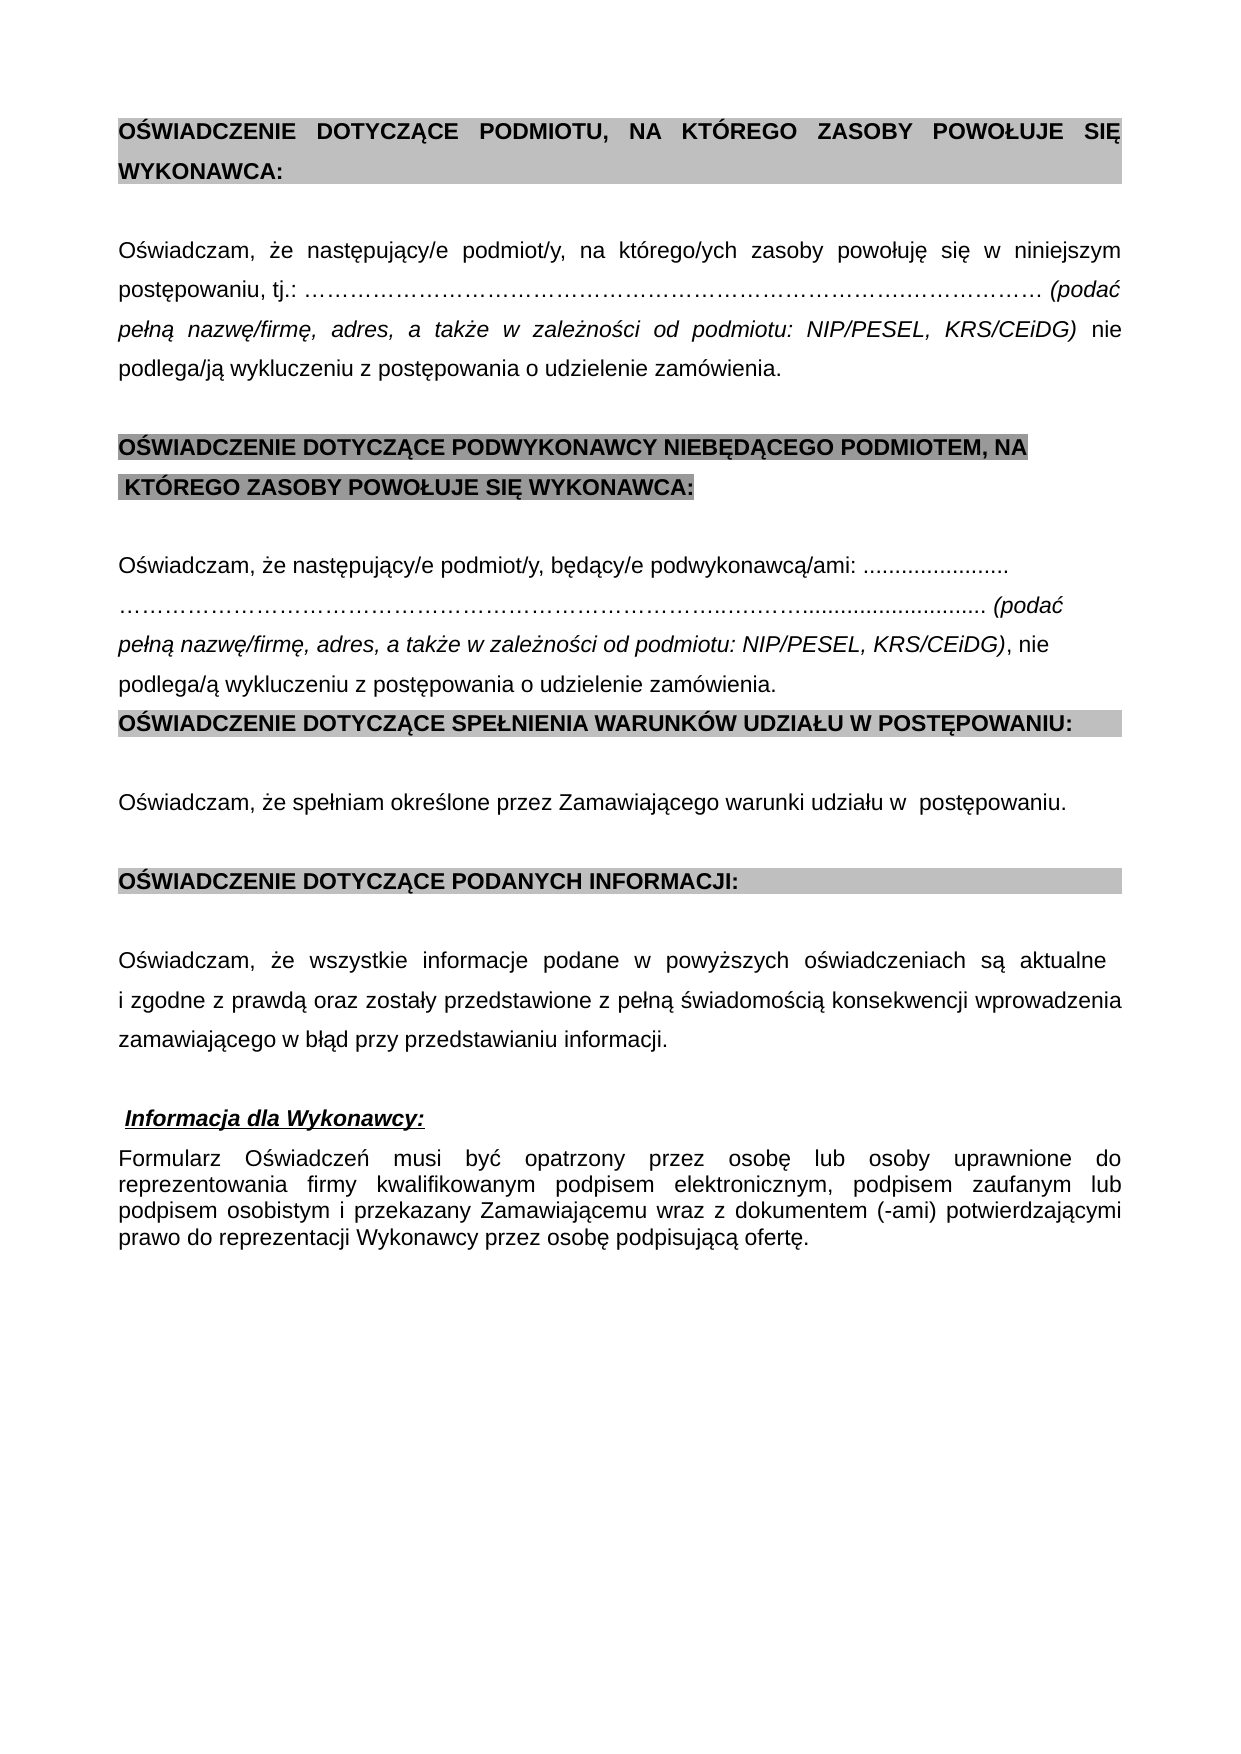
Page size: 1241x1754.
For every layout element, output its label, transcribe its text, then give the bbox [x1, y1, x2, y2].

text KTÓREGO ZASOBY POWOŁUJE SIĘ WYKONAWCA: [118, 473, 1122, 500]
text Oświadczam, że następujący/e podmiot/y, będący/e podwykonawcą/ami: ....................... ……………………………………………………………………..….……............................. (podać pełną nazwę/firmę, adres, a także w zależności od podmiotu: NIP/PESEL, KRS/CEiDG), nie podlega/ą wykluczeniu z postępowania o udzielenie zamówienia. [118, 552, 1122, 697]
text Formularz Oświadczeń musi być opatrzony przez osobę lub osoby uprawnione do reprezentowania firmy kwalifikowanym podpisem elektronicznym, podpisem zaufanym lub podpisem osobistym i przekazany Zamawiającemu wraz z dokumentem (-ami) potwierdzającymi prawo do reprezentacji Wykonawcy przez osobę podpisującą ofertę. [118, 1144, 1122, 1250]
text Informacja dla Wykonawcy: [118, 1105, 1137, 1131]
text OŚWIADCZENIE DOTYCZĄCE PODANYCH INFORMACJI: [118, 868, 1122, 894]
text OŚWIADCZENIE DOTYCZĄCE PODWYKONAWCY NIEBĘDĄCEGO PODMIOTEM, NA [118, 434, 1122, 460]
text Oświadczam, że następujący/e podmiot/y, na którego/ych zasoby powołuję się w niniejszym postępowaniu, tj.: …………………………………………………………………….……………… (podać pełną nazwę/firmę, adres, a także w zależności od podmiotu: NIP/PESEL, KRS/CEiDG) nie podlega/ją wykluczeniu z postępowania o udzielenie zamówienia. [118, 237, 1122, 381]
text Oświadczam, że spełniam określone przez Zamawiającego warunki udziału w postępowaniu. [118, 789, 1119, 816]
text OŚWIADCZENIE DOTYCZĄCE PODMIOTU, NA KTÓREGO ZASOBY POWOŁUJE SIĘ WYKONAWCA: [118, 118, 1122, 184]
text Oświadczam, że wszystkie informacje podane w powyższych oświadczeniach są aktualne i zgodne z prawdą oraz zostały przedstawione z pełną świadomością konsekwencji wprowadzenia zamawiającego w błąd przy przedstawianiu informacji. [118, 947, 1122, 1052]
text OŚWIADCZENIE DOTYCZĄCE SPEŁNIENIA WARUNKÓW UDZIAŁU W POSTĘPOWANIU: [118, 710, 1122, 737]
